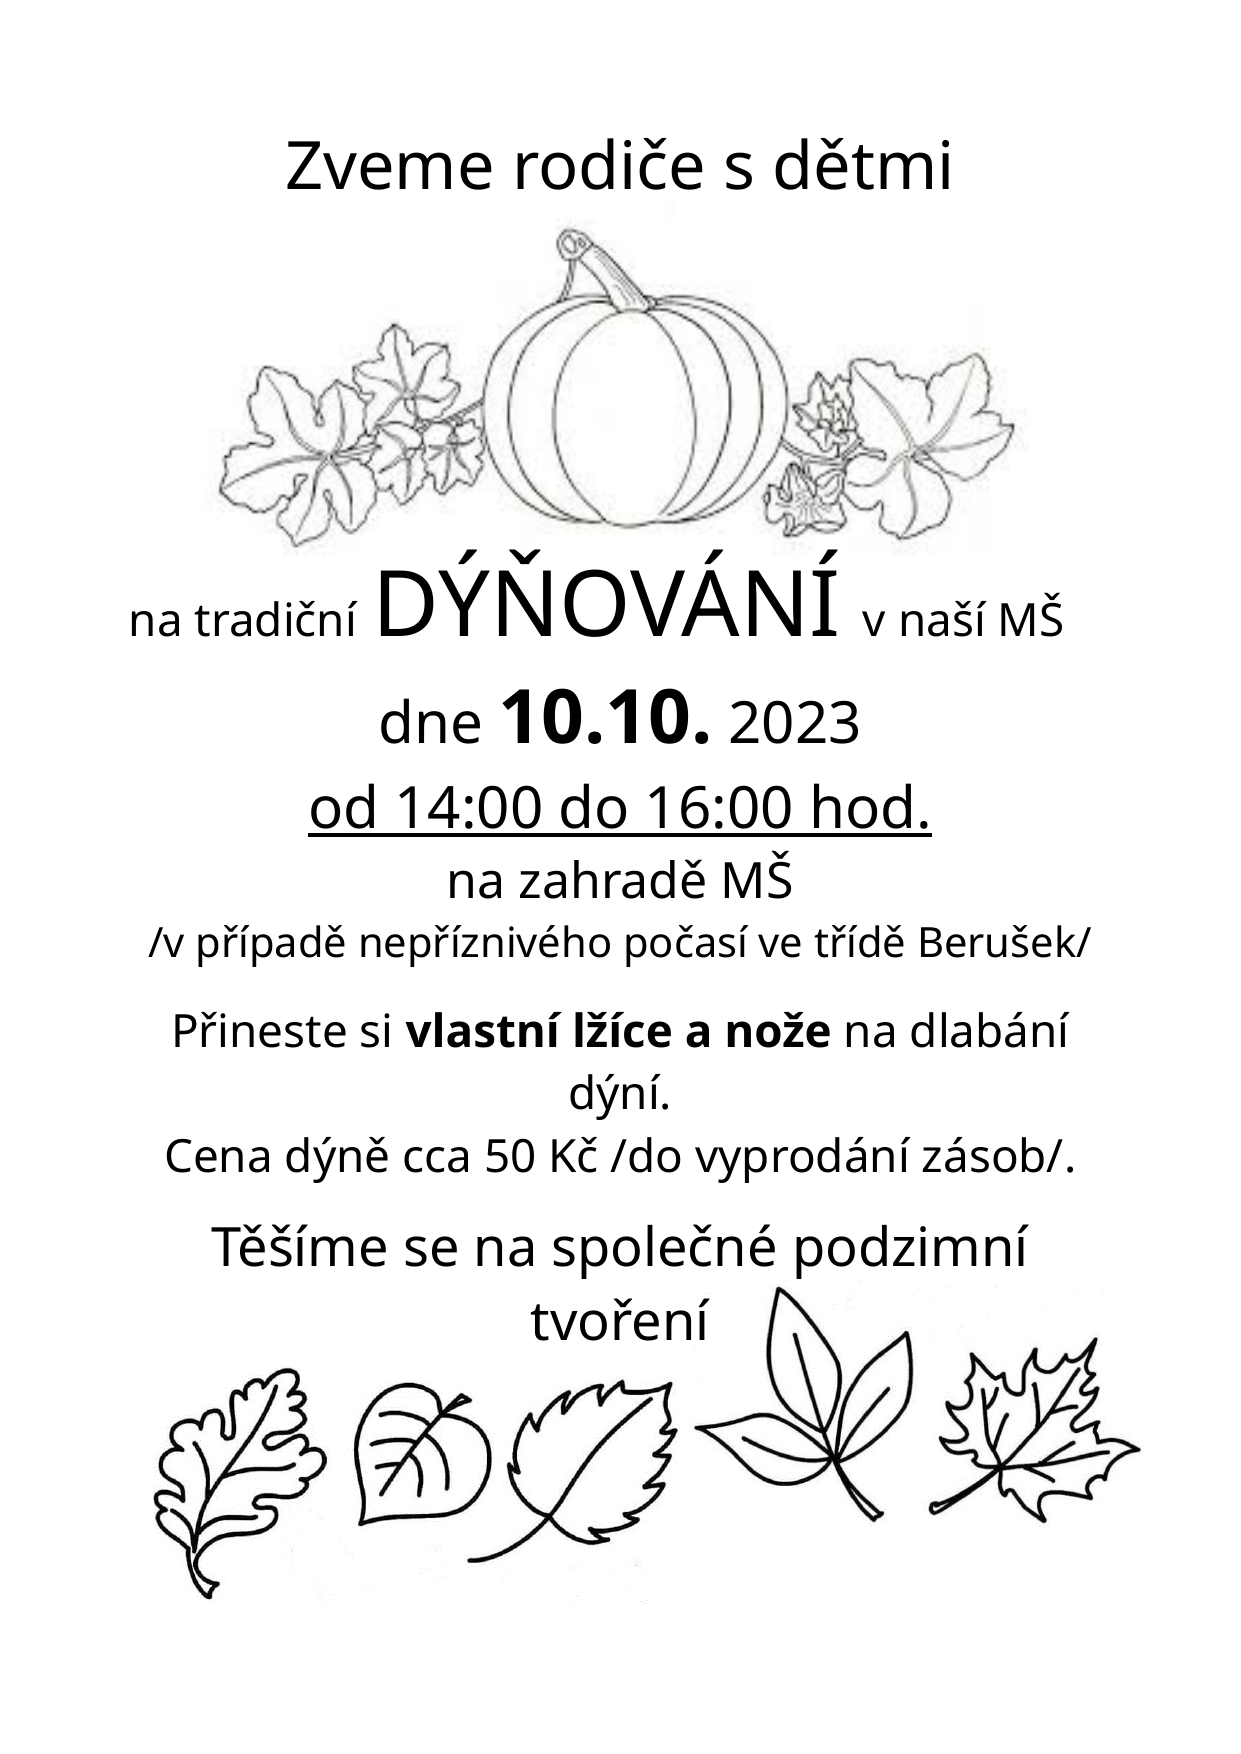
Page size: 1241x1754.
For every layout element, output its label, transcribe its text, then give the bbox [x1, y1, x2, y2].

picture [589, 178, 607, 185]
text Přineste si vlastní lžíce a nože na dlabání dýní. [118, 998, 1122, 1123]
text dne 10.10. 2023 [118, 663, 1122, 766]
picture [549, 178, 567, 185]
text na zahradě MŠ [118, 845, 1122, 913]
picture [685, 1279, 1146, 1531]
text od 14:00 do 16:00 hod. [118, 766, 1122, 845]
text Těšíme se na společné podzimní tvoření [118, 1208, 1122, 1356]
text Zveme rodiče s dětmi [118, 118, 1122, 209]
picture [150, 1363, 681, 1604]
text /v případě nepříznivého počasí ve třídě Berušek/ [118, 913, 1122, 970]
text Cena dýně cca 50 Kč /do vyprodání zásob/. [118, 1123, 1122, 1186]
picture [203, 178, 1037, 569]
text na tradiční DÝŇOVÁNÍ v naší MŠ [118, 538, 1122, 663]
picture [783, 178, 801, 185]
